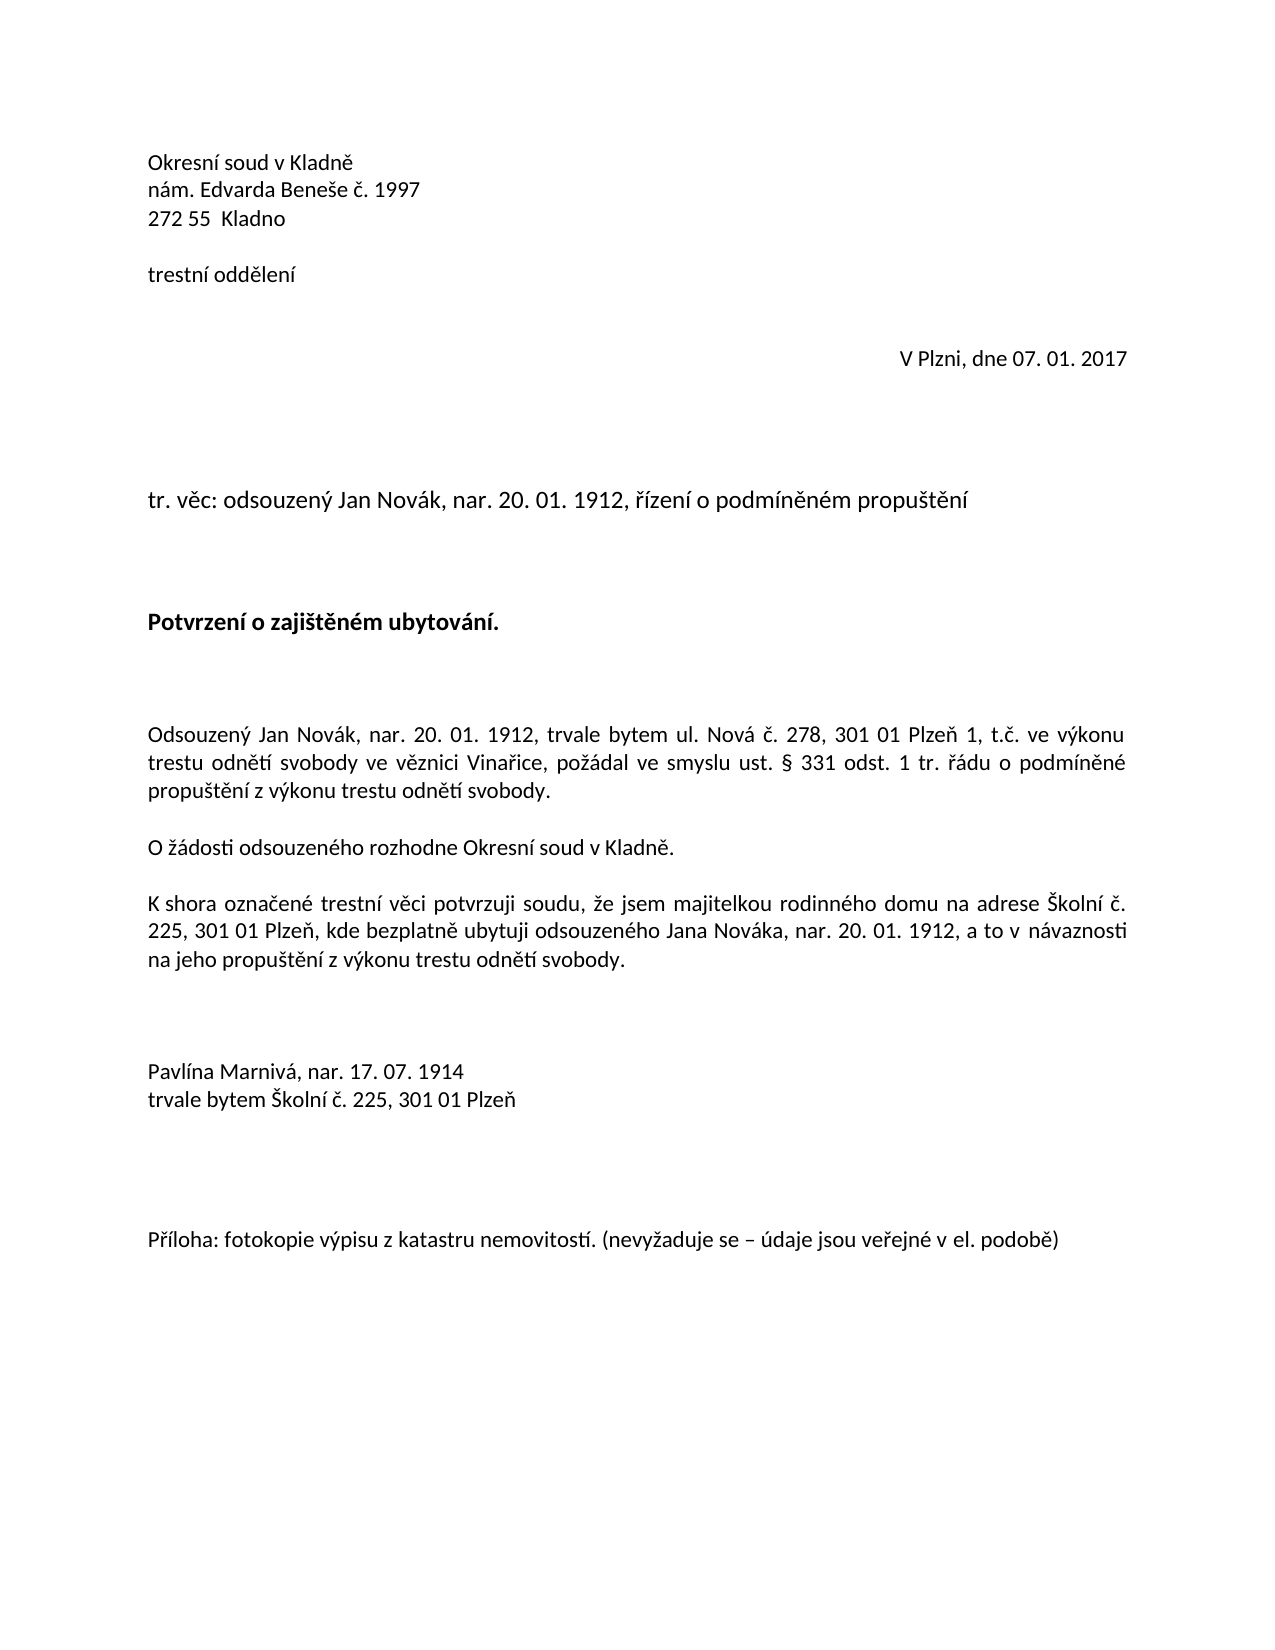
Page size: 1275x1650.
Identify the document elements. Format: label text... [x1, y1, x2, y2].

text V Plzni, dne 07. 01. 2017 [148, 344, 1127, 372]
text Pavlína Marnivá, nar. 17. 07. 1914 [148, 1057, 1127, 1085]
text trestní oddělení [148, 260, 1127, 288]
text Okresní soud v Kladně [148, 148, 1127, 176]
text Potvrzení o zajištěném ubytování. [148, 606, 1127, 636]
text trvale bytem Školní č. 225, 301 01 Plzeň [148, 1085, 1127, 1113]
text 272 55 Kladno [148, 204, 1127, 232]
text Odsouzený Jan Novák, nar. 20. 01. 1912, trvale bytem ul. Nová č. 278, 301 01 Plzeň 1, t.č. ve výkonu trestu odnětí svobody ve věznici Vinařice, požádal ve smyslu ust. § 331 odst. 1 tr. řádu o podmíněné propuštění z výkonu trestu odnětí svobody. [148, 721, 1127, 804]
text nám. Edvarda Beneše č. 1997 [148, 176, 1127, 204]
text O žádosti odsouzeného rozhodne Okresní soud v Kladně. [148, 833, 1127, 861]
text K shora označené trestní věci potvrzuji soudu, že jsem majitelkou rodinného domu na adrese Školní č. 225, 301 01 Plzeň, kde bezplatně ubytuji odsouzeného Jana Nováka, nar. 20. 01. 1912, a to v návaznosti na jeho propuštění z výkonu trestu odnětí svobody. [148, 889, 1127, 973]
text tr. věc: odsouzený Jan Novák, nar. 20. 01. 1912, řízení o podmíněném propuštění [148, 484, 1127, 514]
text Příloha: fotokopie výpisu z katastru nemovitostí. (nevyžaduje se – údaje jsou veřejné v el. podobě) [148, 1225, 1127, 1253]
